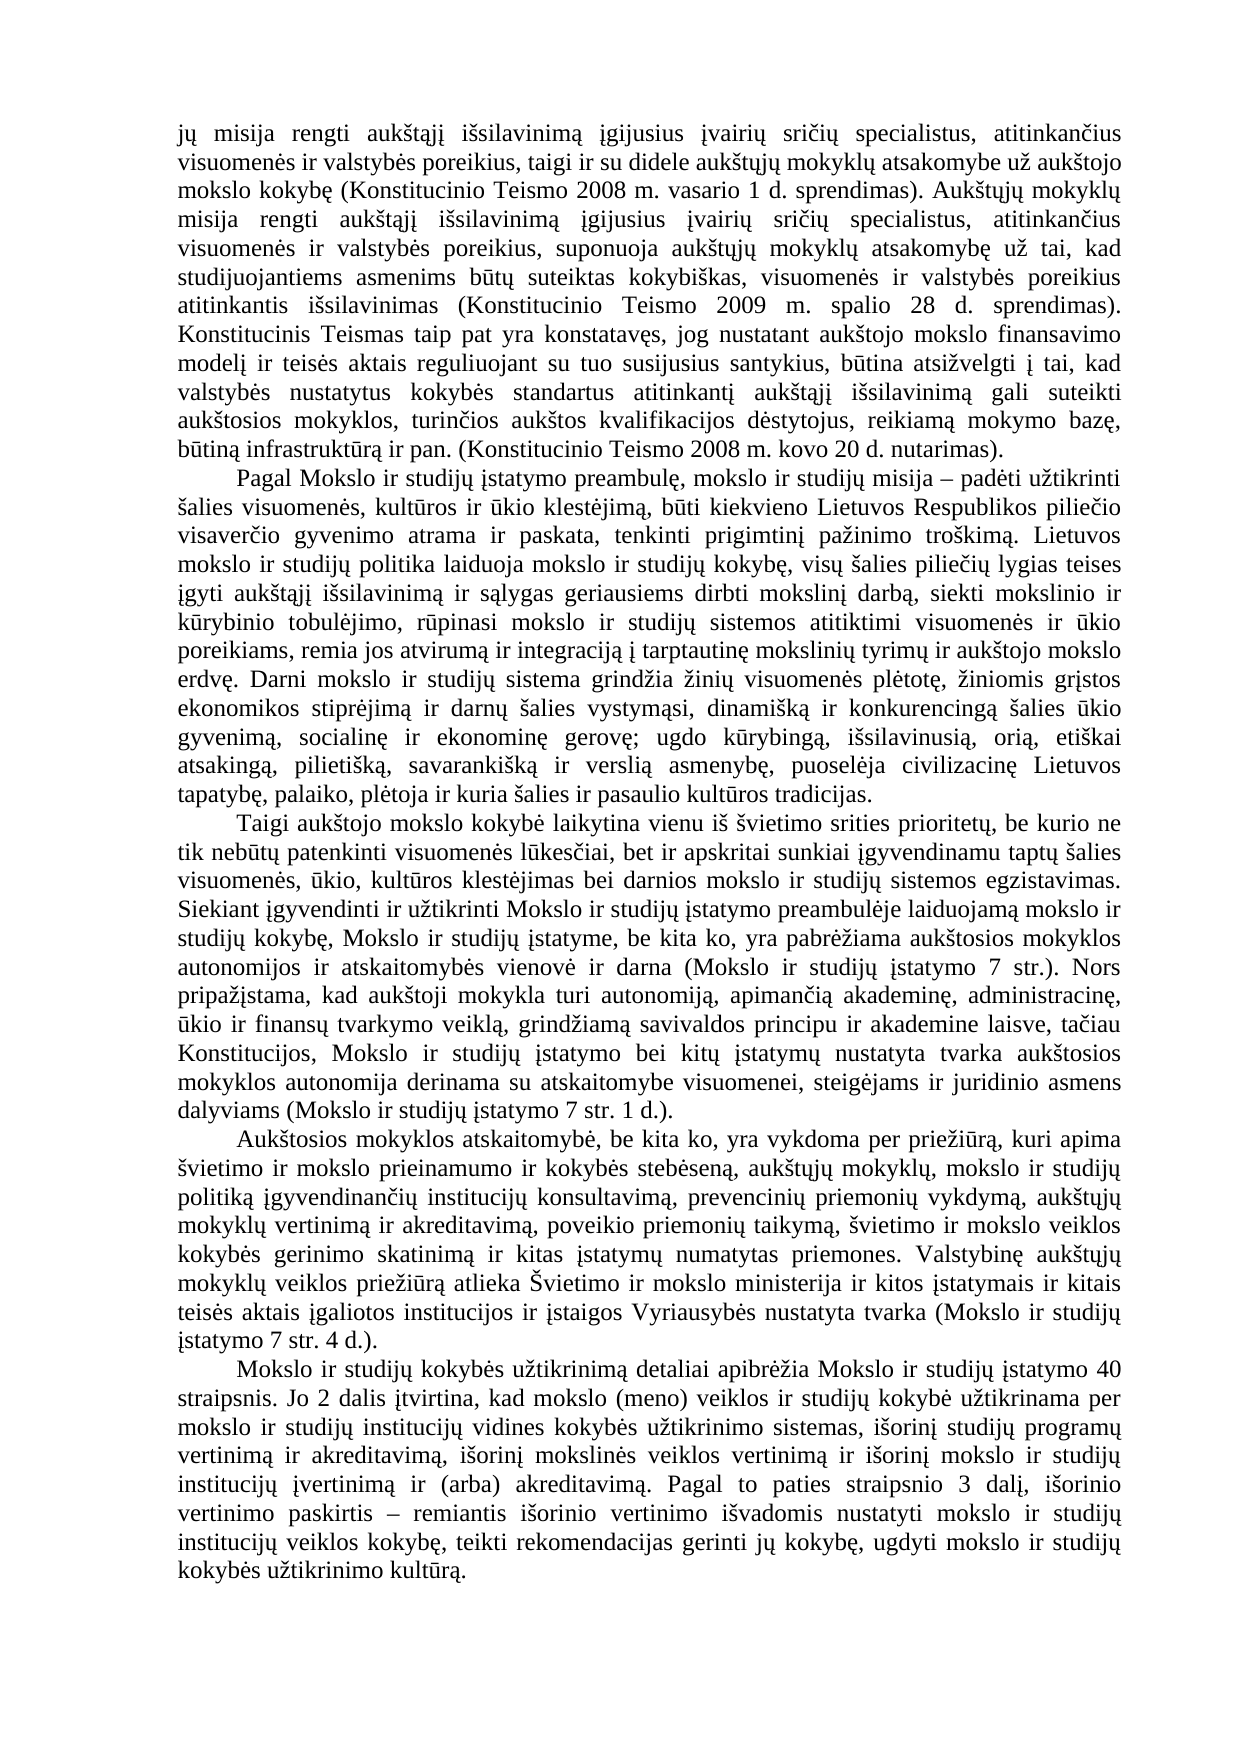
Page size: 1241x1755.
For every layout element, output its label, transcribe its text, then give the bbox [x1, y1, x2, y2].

text jų misija rengti aukštąjį išsilavinimą įgijusius įvairių sričių specialistus, atitinkančius visuomenės ir valstybės poreikius, taigi ir su didele aukštųjų mokyklų atsakomybe už aukštojo mokslo kokybę (Konstitucinio Teismo 2008 m. vasario 1 d. sprendimas). Aukštųjų mokyklų misija rengti aukštąjį išsilavinimą įgijusius įvairių sričių specialistus, atitinkančius visuomenės ir valstybės poreikius, suponuoja aukštųjų mokyklų atsakomybę už tai, kad studijuojantiems asmenims būtų suteiktas kokybiškas, visuomenės ir valstybės poreikius atitinkantis išsilavinimas (Konstitucinio Teismo 2009 m. spalio 28 d. sprendimas). Konstitucinis Teismas taip pat yra konstatavęs, jog nustatant aukštojo mokslo finansavimo modelį ir teisės aktais reguliuojant su tuo susijusius santykius, būtina atsižvelgti į tai, kad valstybės nustatytus kokybės standartus atitinkantį aukštąjį išsilavinimą gali suteikti aukštosios mokyklos, turinčios aukštos kvalifikacijos dėstytojus, reikiamą mokymo bazę, būtiną infrastruktūrą ir pan. (Konstitucinio Teismo 2008 m. kovo 20 d. nutarimas). [177, 118, 1122, 463]
text Taigi aukštojo mokslo kokybė laikytina vienu iš švietimo srities prioritetų, be kurio ne tik nebūtų patenkinti visuomenės lūkesčiai, bet ir apskritai sunkiai įgyvendinamu taptų šalies visuomenės, ūkio, kultūros klestėjimas bei darnios mokslo ir studijų sistemos egzistavimas. Siekiant įgyvendinti ir užtikrinti Mokslo ir studijų įstatymo preambulėje laiduojamą mokslo ir studijų kokybę, Mokslo ir studijų įstatyme, be kita ko, yra pabrėžiama aukštosios mokyklos autonomijos ir atskaitomybės vienovė ir darna (Mokslo ir studijų įstatymo 7 str.). Nors pripažįstama, kad aukštoji mokykla turi autonomiją, apimančią akademinę, administracinę, ūkio ir finansų tvarkymo veiklą, grindžiamą savivaldos principu ir akademine laisve, tačiau Konstitucijos, Mokslo ir studijų įstatymo bei kitų įstatymų nustatyta tvarka aukštosios mokyklos autonomija derinama su atskaitomybe visuomenei, steigėjams ir juridinio asmens dalyviams (Mokslo ir studijų įstatymo 7 str. 1 d.). [177, 808, 1122, 1124]
text Aukštosios mokyklos atskaitomybė, be kita ko, yra vykdoma per priežiūrą, kuri apima švietimo ir mokslo prieinamumo ir kokybės stebėseną, aukštųjų mokyklų, mokslo ir studijų politiką įgyvendinančių institucijų konsultavimą, prevencinių priemonių vykdymą, aukštųjų mokyklų vertinimą ir akreditavimą, poveikio priemonių taikymą, švietimo ir mokslo veiklos kokybės gerinimo skatinimą ir kitas įstatymų numatytas priemones. Valstybinę aukštųjų mokyklų veiklos priežiūrą atlieka Švietimo ir mokslo ministerija ir kitos įstatymais ir kitais teisės aktais įgaliotos institucijos ir įstaigos Vyriausybės nustatyta tvarka (Mokslo ir studijų įstatymo 7 str. 4 d.). [177, 1124, 1122, 1354]
text Pagal Mokslo ir studijų įstatymo preambulę, mokslo ir studijų misija – padėti užtikrinti šalies visuomenės, kultūros ir ūkio klestėjimą, būti kiekvieno Lietuvos Respublikos piliečio visaverčio gyvenimo atrama ir paskata, tenkinti prigimtinį pažinimo troškimą. Lietuvos mokslo ir studijų politika laiduoja mokslo ir studijų kokybę, visų šalies piliečių lygias teises įgyti aukštąjį išsilavinimą ir sąlygas geriausiems dirbti mokslinį darbą, siekti mokslinio ir kūrybinio tobulėjimo, rūpinasi mokslo ir studijų sistemos atitiktimi visuomenės ir ūkio poreikiams, remia jos atvirumą ir integraciją į tarptautinę mokslinių tyrimų ir aukštojo mokslo erdvę. Darni mokslo ir studijų sistema grindžia žinių visuomenės plėtotę, žiniomis grįstos ekonomikos stiprėjimą ir darnų šalies vystymąsi, dinamišką ir konkurencingą šalies ūkio gyvenimą, socialinę ir ekonominę gerovę; ugdo kūrybingą, išsilavinusią, orią, etiškai atsakingą, pilietišką, savarankišką ir verslią asmenybę, puoselėja civilizacinę Lietuvos tapatybę, palaiko, plėtoja ir kuria šalies ir pasaulio kultūros tradicijas. [177, 463, 1122, 808]
text Mokslo ir studijų kokybės užtikrinimą detaliai apibrėžia Mokslo ir studijų įstatymo 40 straipsnis. Jo 2 dalis įtvirtina, kad mokslo (meno) veiklos ir studijų kokybė užtikrinama per mokslo ir studijų institucijų vidines kokybės užtikrinimo sistemas, išorinį studijų programų vertinimą ir akreditavimą, išorinį mokslinės veiklos vertinimą ir išorinį mokslo ir studijų institucijų įvertinimą ir (arba) akreditavimą. Pagal to paties straipsnio 3 dalį, išorinio vertinimo paskirtis – remiantis išorinio vertinimo išvadomis nustatyti mokslo ir studijų institucijų veiklos kokybę, teikti rekomendacijas gerinti jų kokybę, ugdyti mokslo ir studijų kokybės užtikrinimo kultūrą. [177, 1354, 1122, 1584]
